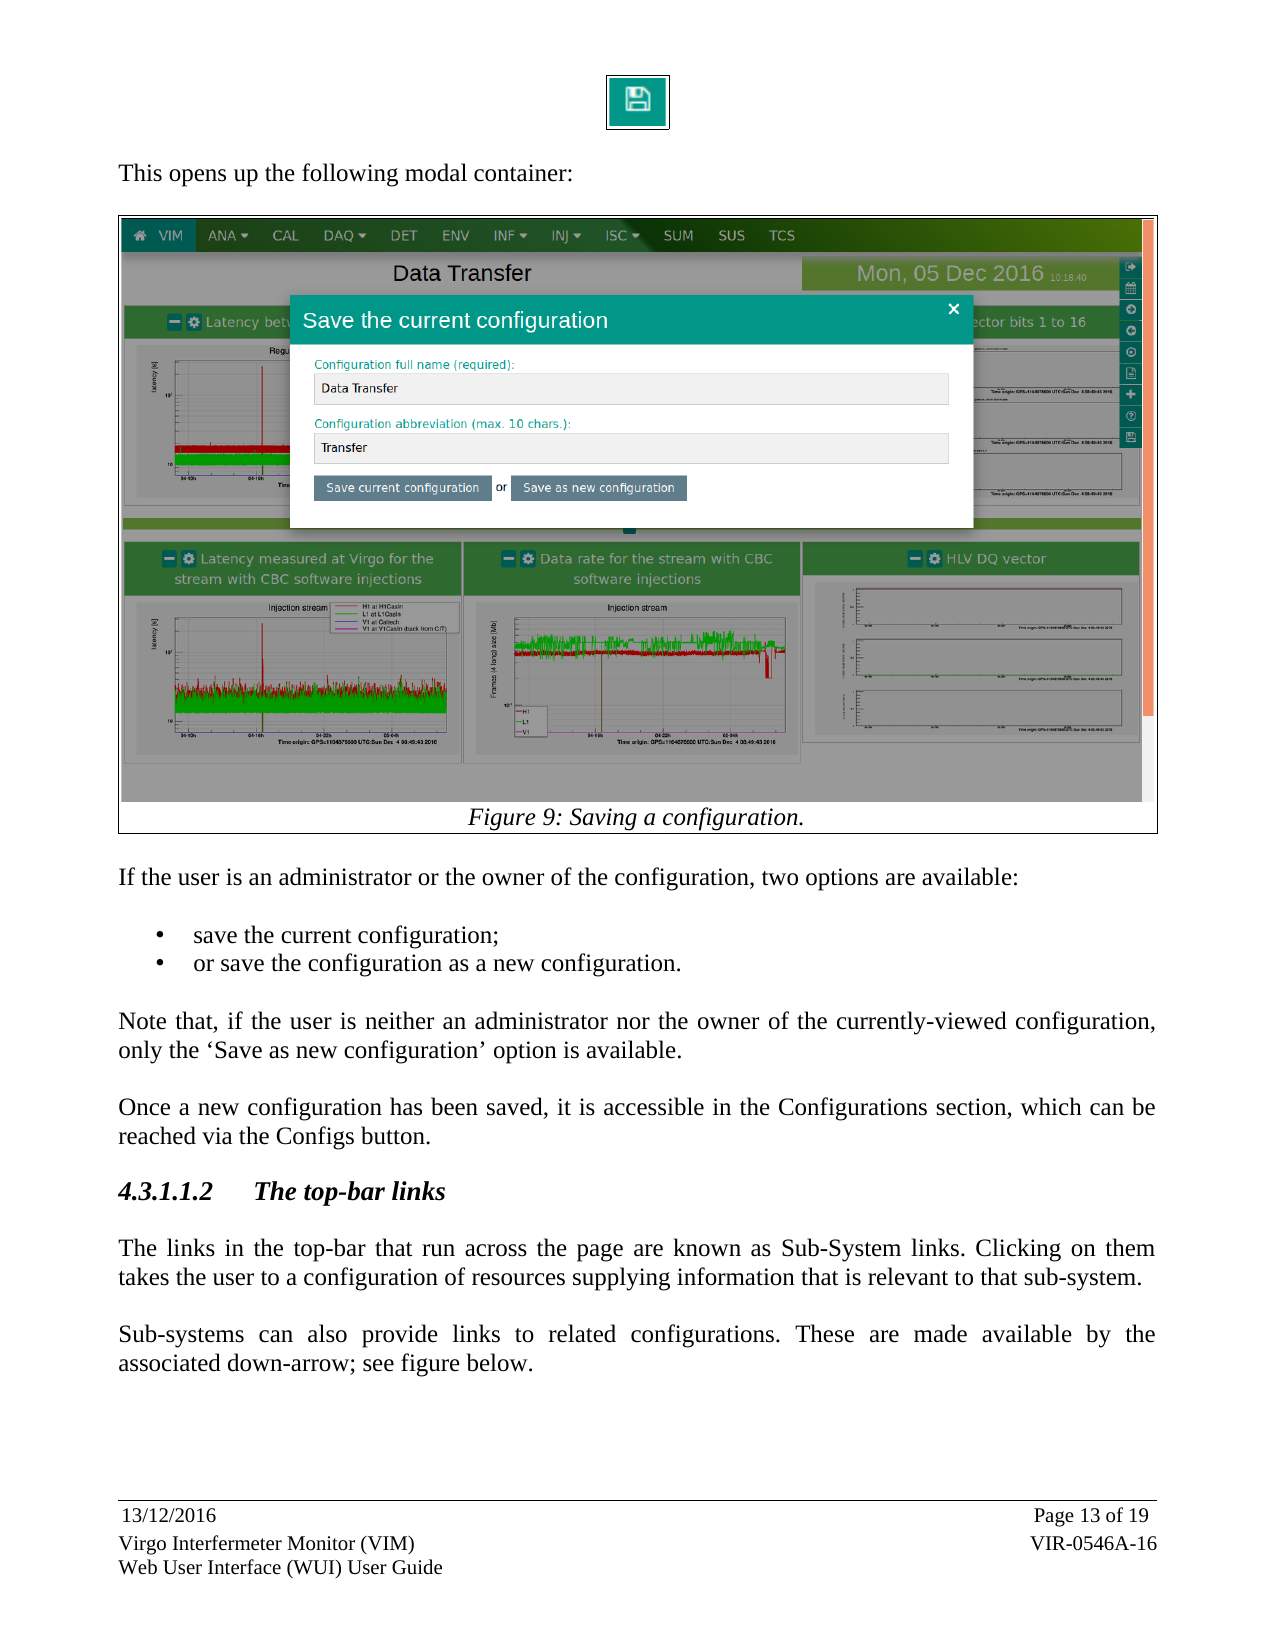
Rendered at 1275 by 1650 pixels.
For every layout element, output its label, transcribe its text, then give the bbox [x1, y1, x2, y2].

text Figure 9: Saving a configuration. [121, 802, 1154, 830]
text Once a new configuration has been saved, it is accessible in the Configurations section, which can be reached via the Configs button. [118, 1092, 1157, 1150]
picture [609, 78, 666, 126]
list save the current configuration; [156, 920, 1157, 948]
subtitle The top-bar links [118, 1175, 1157, 1206]
text The links in the top-bar that run across the page are known as Sub-System links. Clicking on them takes the user to a configuration of resources supplying information that is relevant to that sub-system. [118, 1233, 1157, 1291]
text This opens up the following modal container: [118, 158, 1157, 187]
text If the user is an administrator or the owner of the configuration, two options are available: [118, 862, 1157, 891]
text Sub-systems can also provide links to related configurations. These are made available by the associated down-arrow; see figure below. [118, 1319, 1157, 1377]
text Note that, if the user is neither an administrator nor the owner of the currently-viewed configuration, only the ‘Save as new configuration’ option is available. [118, 1006, 1157, 1063]
picture [121, 218, 1154, 802]
list or save the configuration as a new configuration. [156, 948, 1157, 977]
